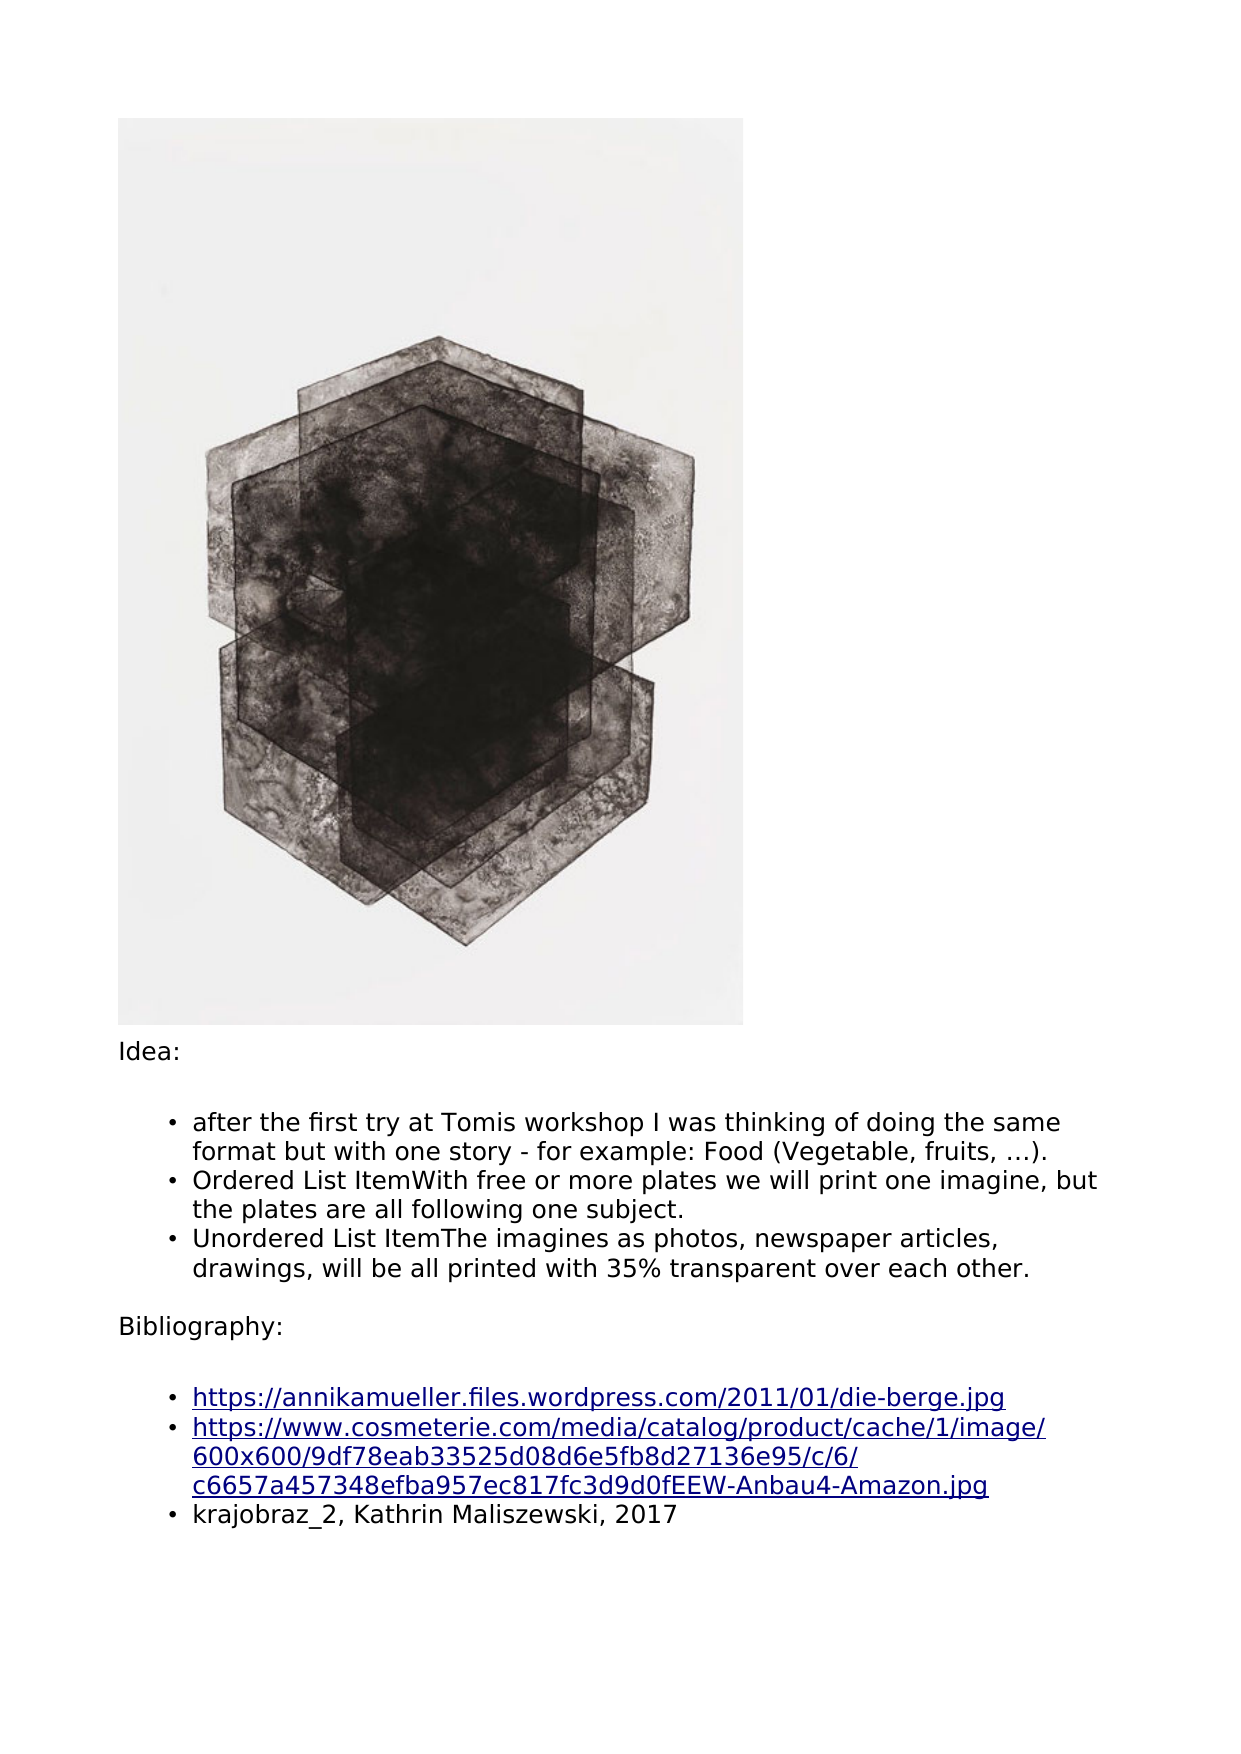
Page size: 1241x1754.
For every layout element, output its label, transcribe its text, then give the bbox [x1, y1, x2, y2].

list Unordered List ItemThe imagines as photos, newspaper articles, drawings, will be all printed with 35% transparent over each other. [177, 1225, 1122, 1283]
list krajobraz_2, Kathrin Maliszewski, 2017 [177, 1500, 1122, 1529]
picture [118, 118, 744, 1025]
list Ordered List ItemWith free or more plates we will print one imagine, but the plates are all following one subject. [177, 1166, 1122, 1225]
list https://annikamueller.files.wordpress.com/2011/01/die-berge.jpg [177, 1384, 1122, 1413]
text Bibliography: [118, 1312, 1122, 1342]
text Idea: [118, 1037, 1122, 1066]
list https://www.cosmeterie.com/media/catalog/product/cache/1/image/600x600/9df78eab33525d08d6e5fb8d27136e95/c/6/c6657a457348efba957ec817fc3d9d0fEEW-Anbau4-Amazon.jpg [177, 1413, 1122, 1500]
list after the first try at Tomis workshop I was thinking of doing the same format but with one story - for example: Food (Vegetable, fruits, …). [177, 1108, 1122, 1166]
